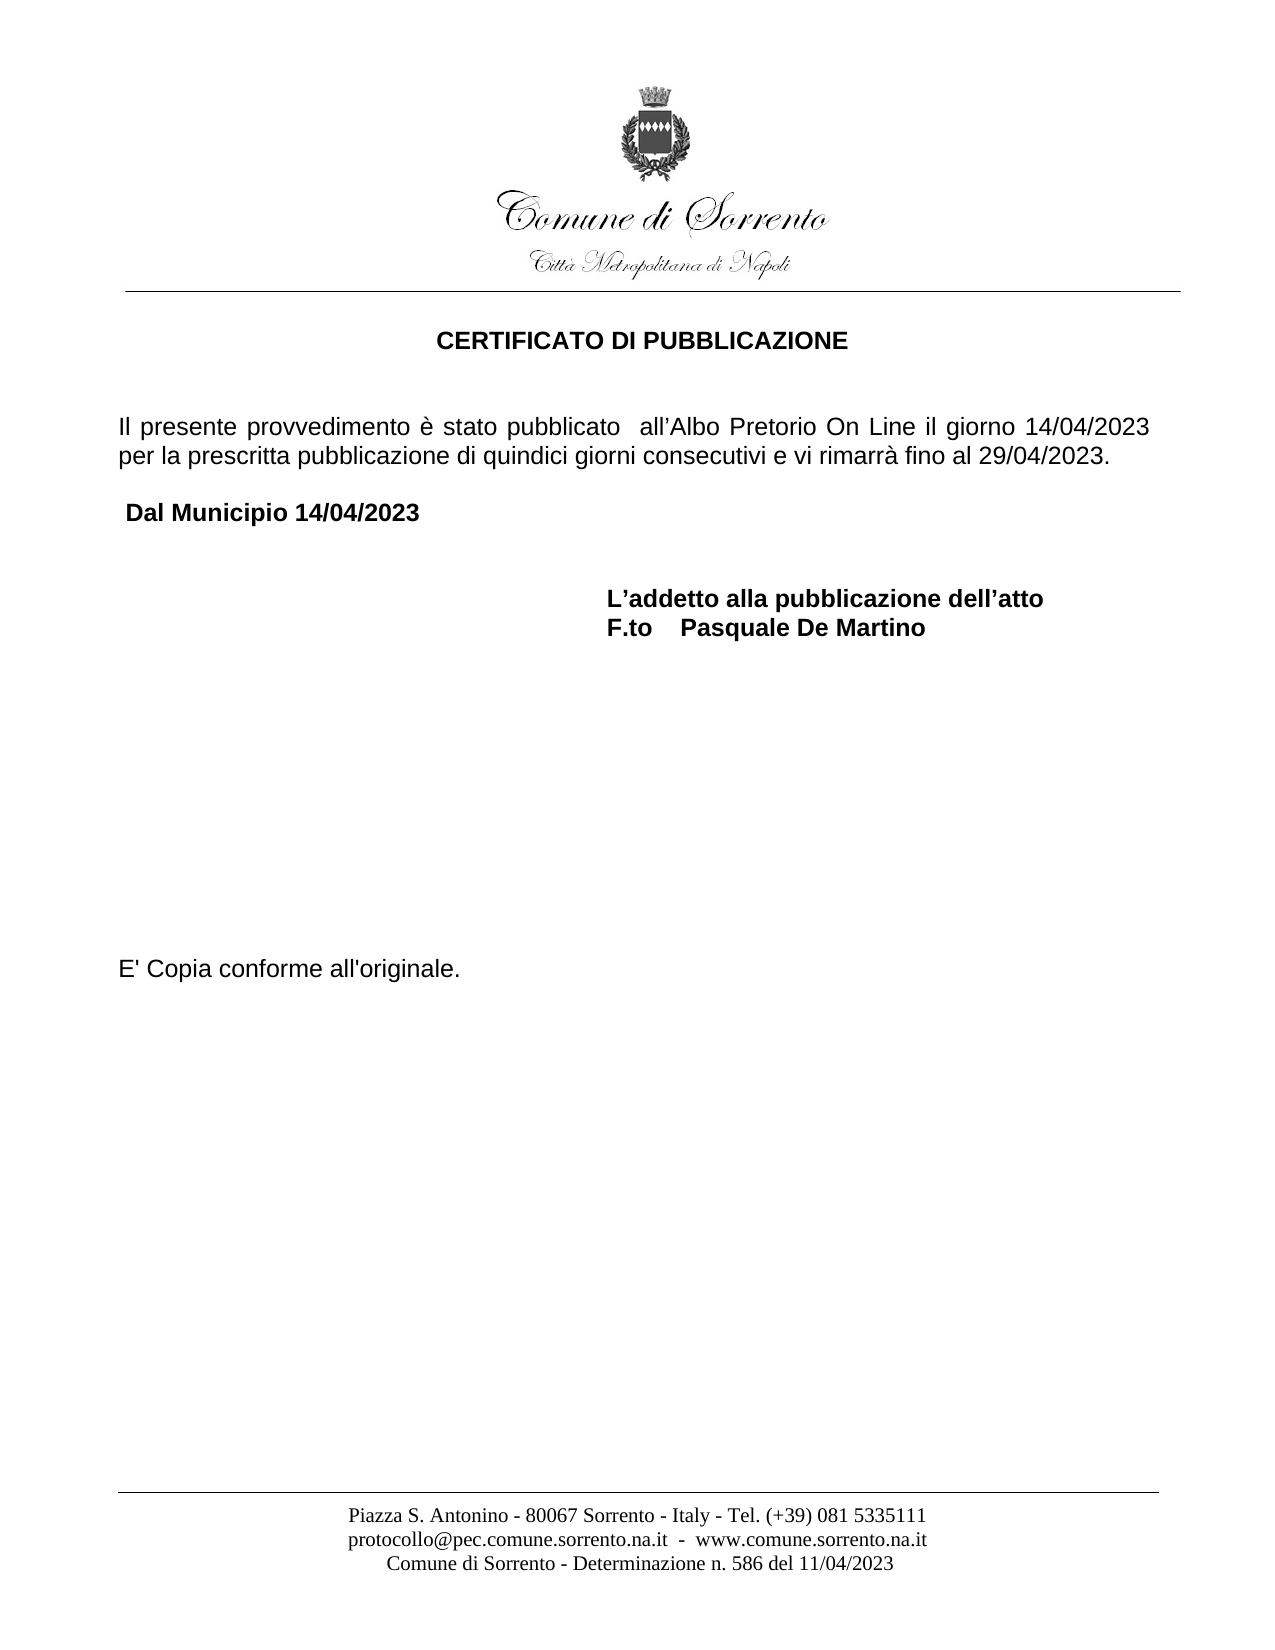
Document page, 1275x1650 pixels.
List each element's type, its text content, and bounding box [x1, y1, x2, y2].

table_cell [118, 613, 599, 642]
text CERTIFICATO DI PUBBLICAZIONE [118, 326, 1167, 354]
table_header Dal Municipio 14/04/2023 [118, 498, 599, 613]
text Il presente provvedimento è stato pubblicato all’Albo Pretorio On Line il giorno 14/04/2023 per la prescritta pubblicazione di quindici giorni consecutivi e vi rimarrà fino al 29/04/2023. [118, 412, 1152, 469]
table_header L’addetto alla pubblicazione dell’atto [599, 498, 1081, 613]
table_cell F.to Pasquale De Martino [599, 613, 1081, 642]
text E' Copia conforme all'originale. [118, 954, 1078, 983]
